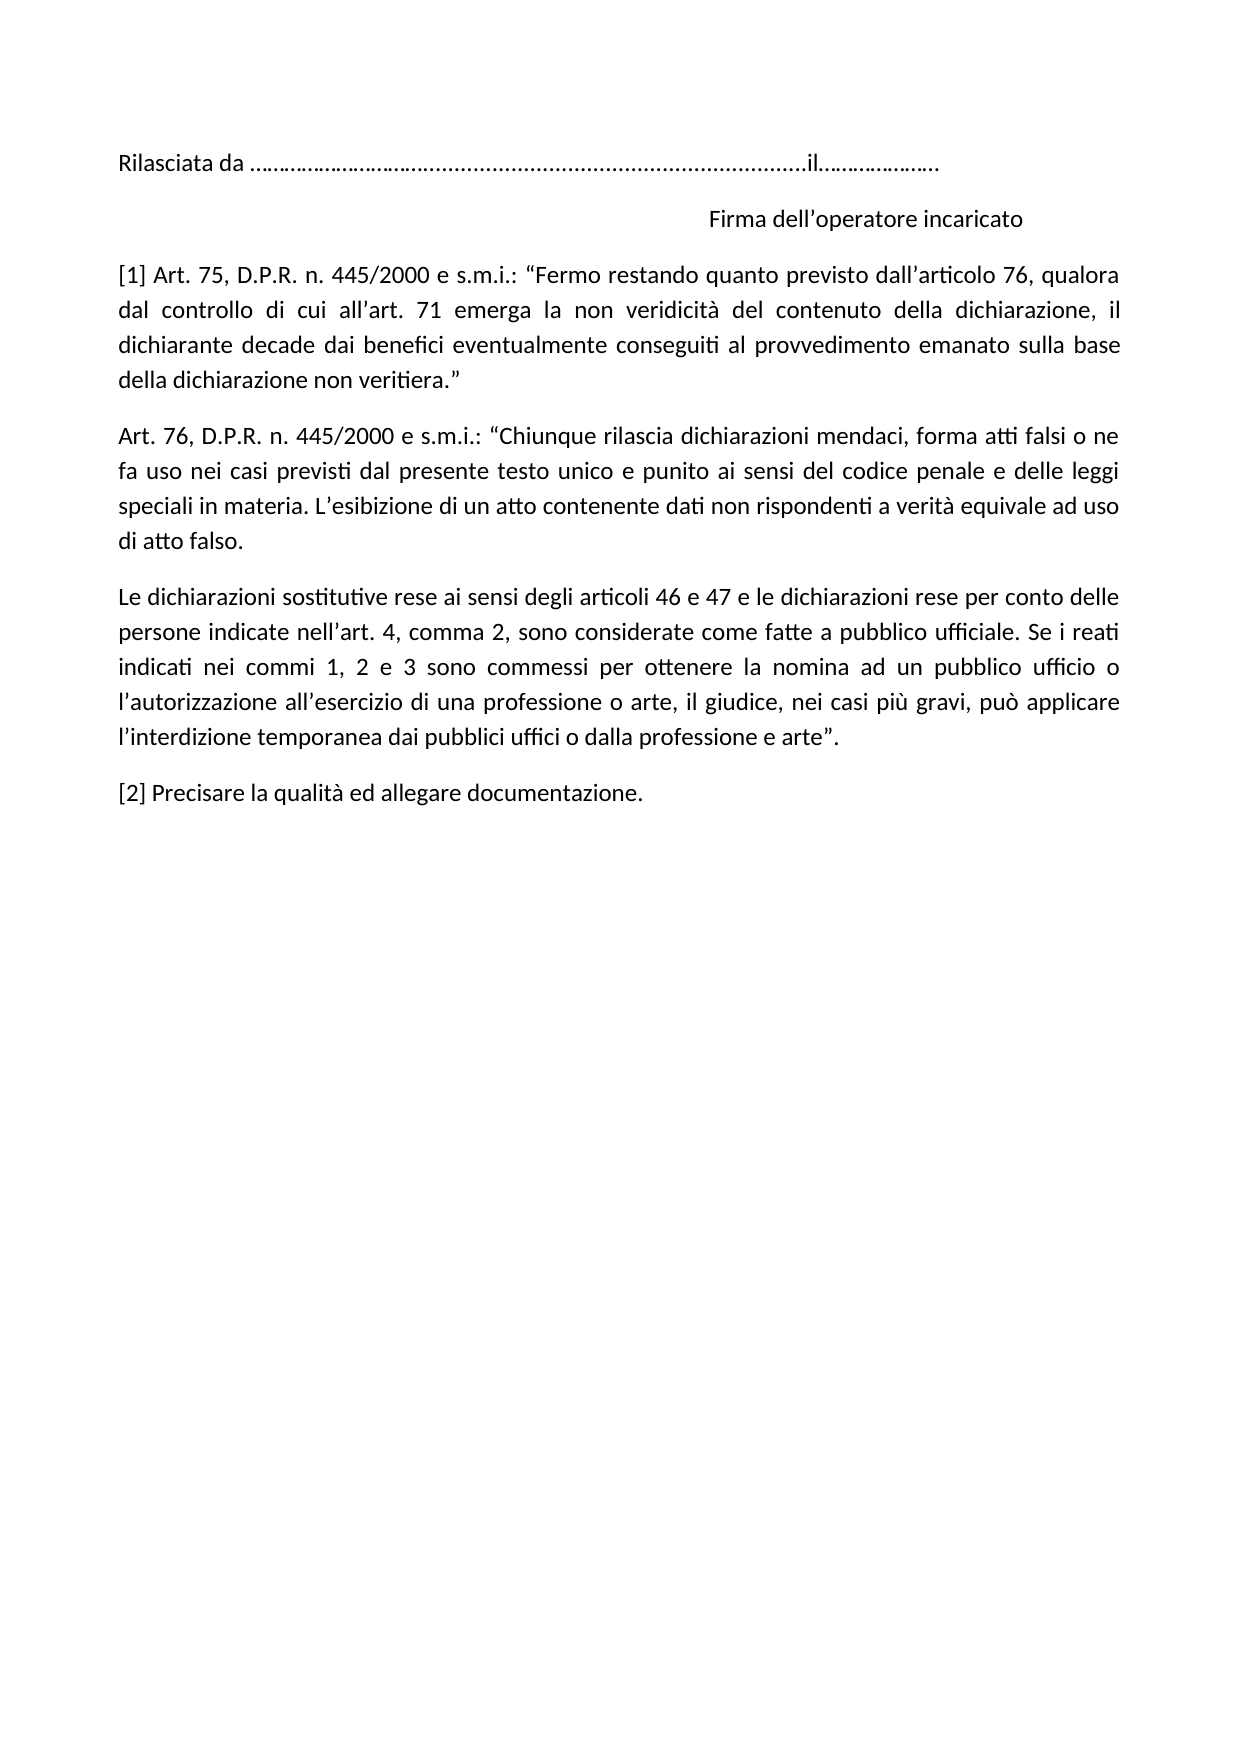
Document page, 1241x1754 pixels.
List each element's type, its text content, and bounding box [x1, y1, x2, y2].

text Art. 76, D.P.R. n. 445/2000 e s.m.i.: “Chiunque rilascia dichiarazioni mendaci, forma atti falsi o ne fa uso nei casi previsti dal presente testo unico e punito ai sensi del codice penale e delle leggi speciali in materia. L’esibizione di un atto contenente dati non rispondenti a verità equivale ad uso di atto falso. [118, 420, 1122, 556]
text [2] Precisare la qualità ed allegare documentazione. [118, 777, 1122, 807]
text [1] Art. 75, D.P.R. n. 445/2000 e s.m.i.: “Fermo restando quanto previsto dall’articolo 76, qualora dal controllo di cui all’art. 71 emerga la non veridicità del contenuto della dichiarazione, il dichiarante decade dai benefici eventualmente conseguiti al provvedimento emanato sulla base della dichiarazione non veritiera.” [118, 259, 1122, 395]
text Le dichiarazioni sostitutive rese ai sensi degli articoli 46 e 47 e le dichiarazioni rese per conto delle persone indicate nell’art. 4, comma 2, sono considerate come fatte a pubblico ufficiale. Se i reati indicati nei commi 1, 2 e 3 sono commessi per ottenere la nomina ad un pubblico ufficio o l’autorizzazione all’esercizio di una professione o arte, il giudice, nei casi più gravi, può applicare l’interdizione temporanea dai pubblici uffici o dalla professione e arte”. [118, 581, 1122, 751]
text Firma dell’operatore incaricato [709, 203, 1122, 234]
text Rilasciata da ………………………….............................................................il………………… [118, 148, 1122, 178]
